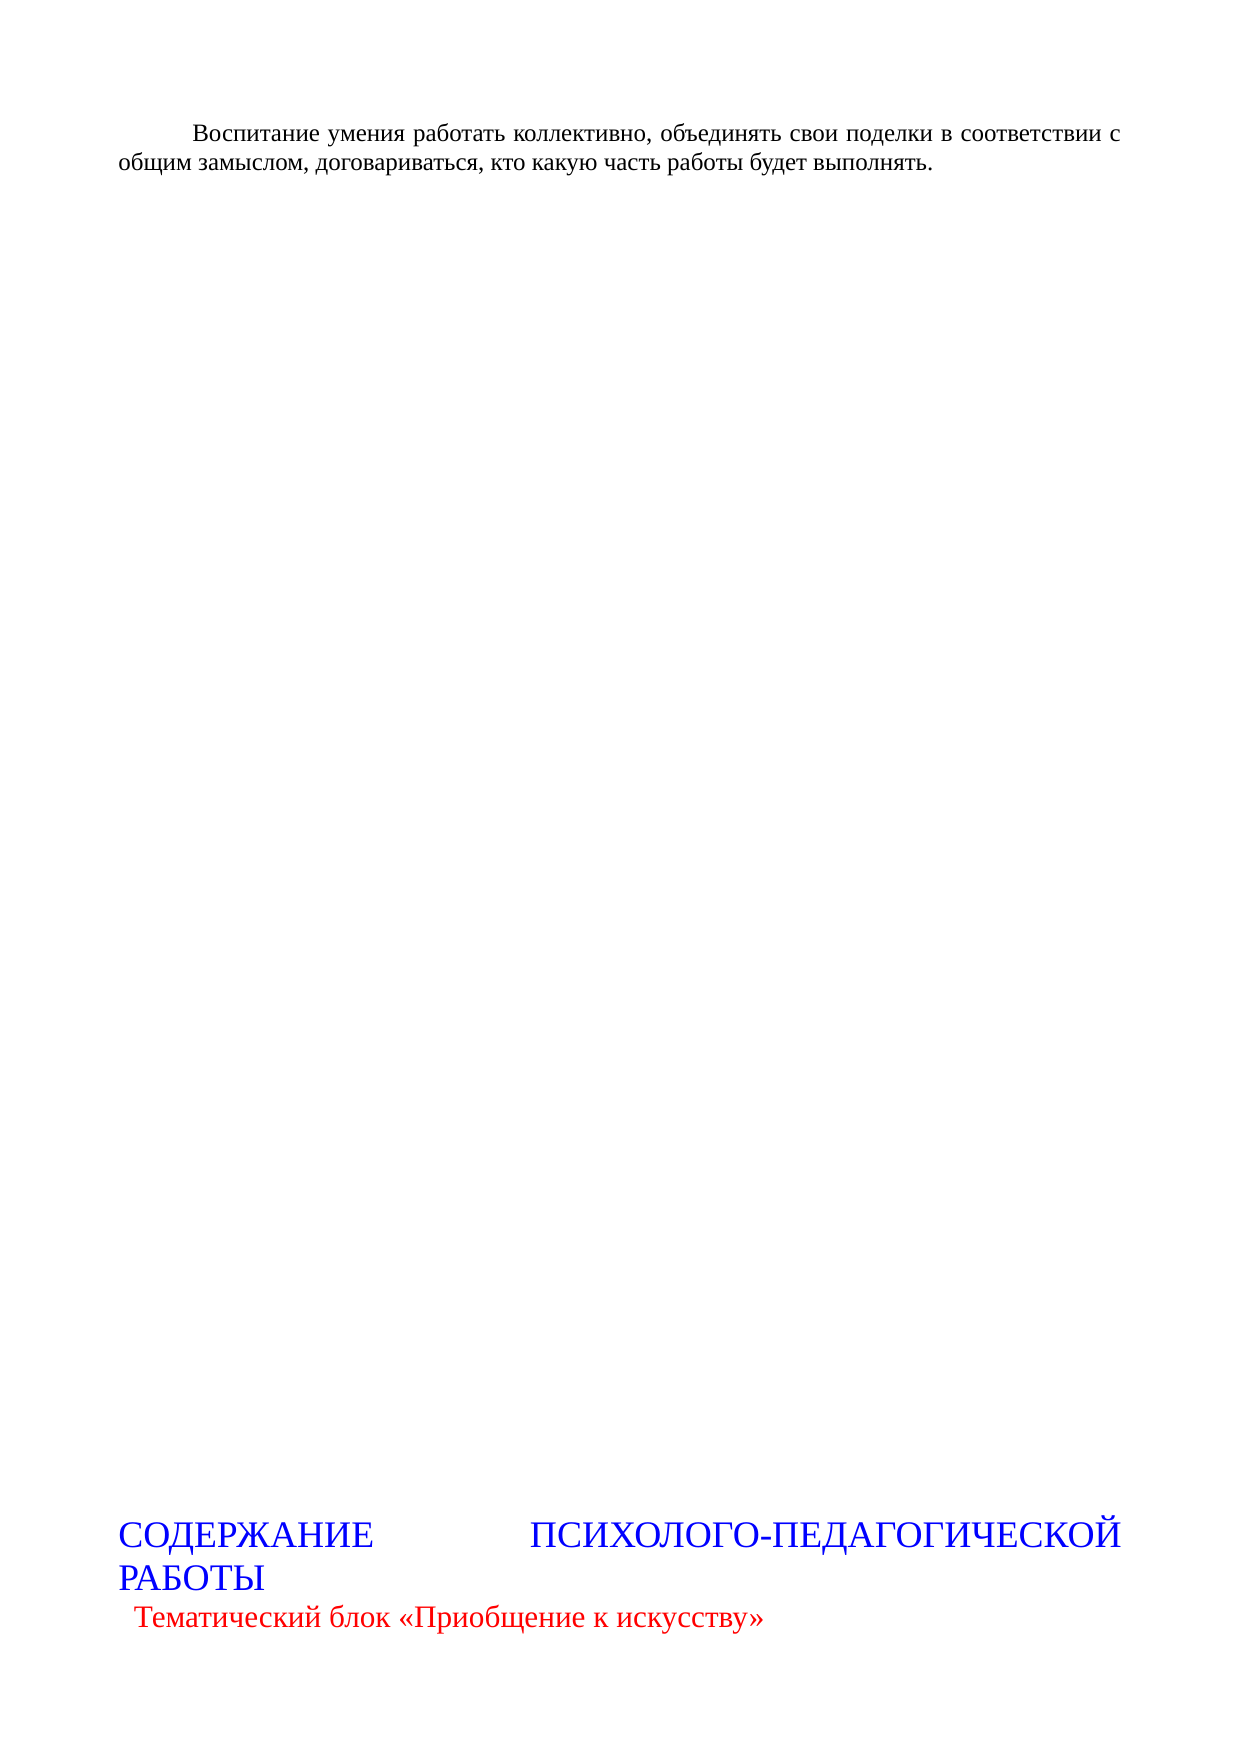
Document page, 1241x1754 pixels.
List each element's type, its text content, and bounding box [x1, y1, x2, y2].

text СОДЕРЖАНИЕ ПСИХОЛОГО-ПЕДАГОГИЧЕСКОЙ РАБОТЫ [118, 1512, 1122, 1599]
text Тематический блок «Приобщение к искусству» [118, 1599, 1122, 1635]
text Воспитание умения работать коллективно, объединять свои поделки в соответствии с общим замыслом, договариваться, кто какую часть работы будет выполнять. [118, 118, 1122, 176]
